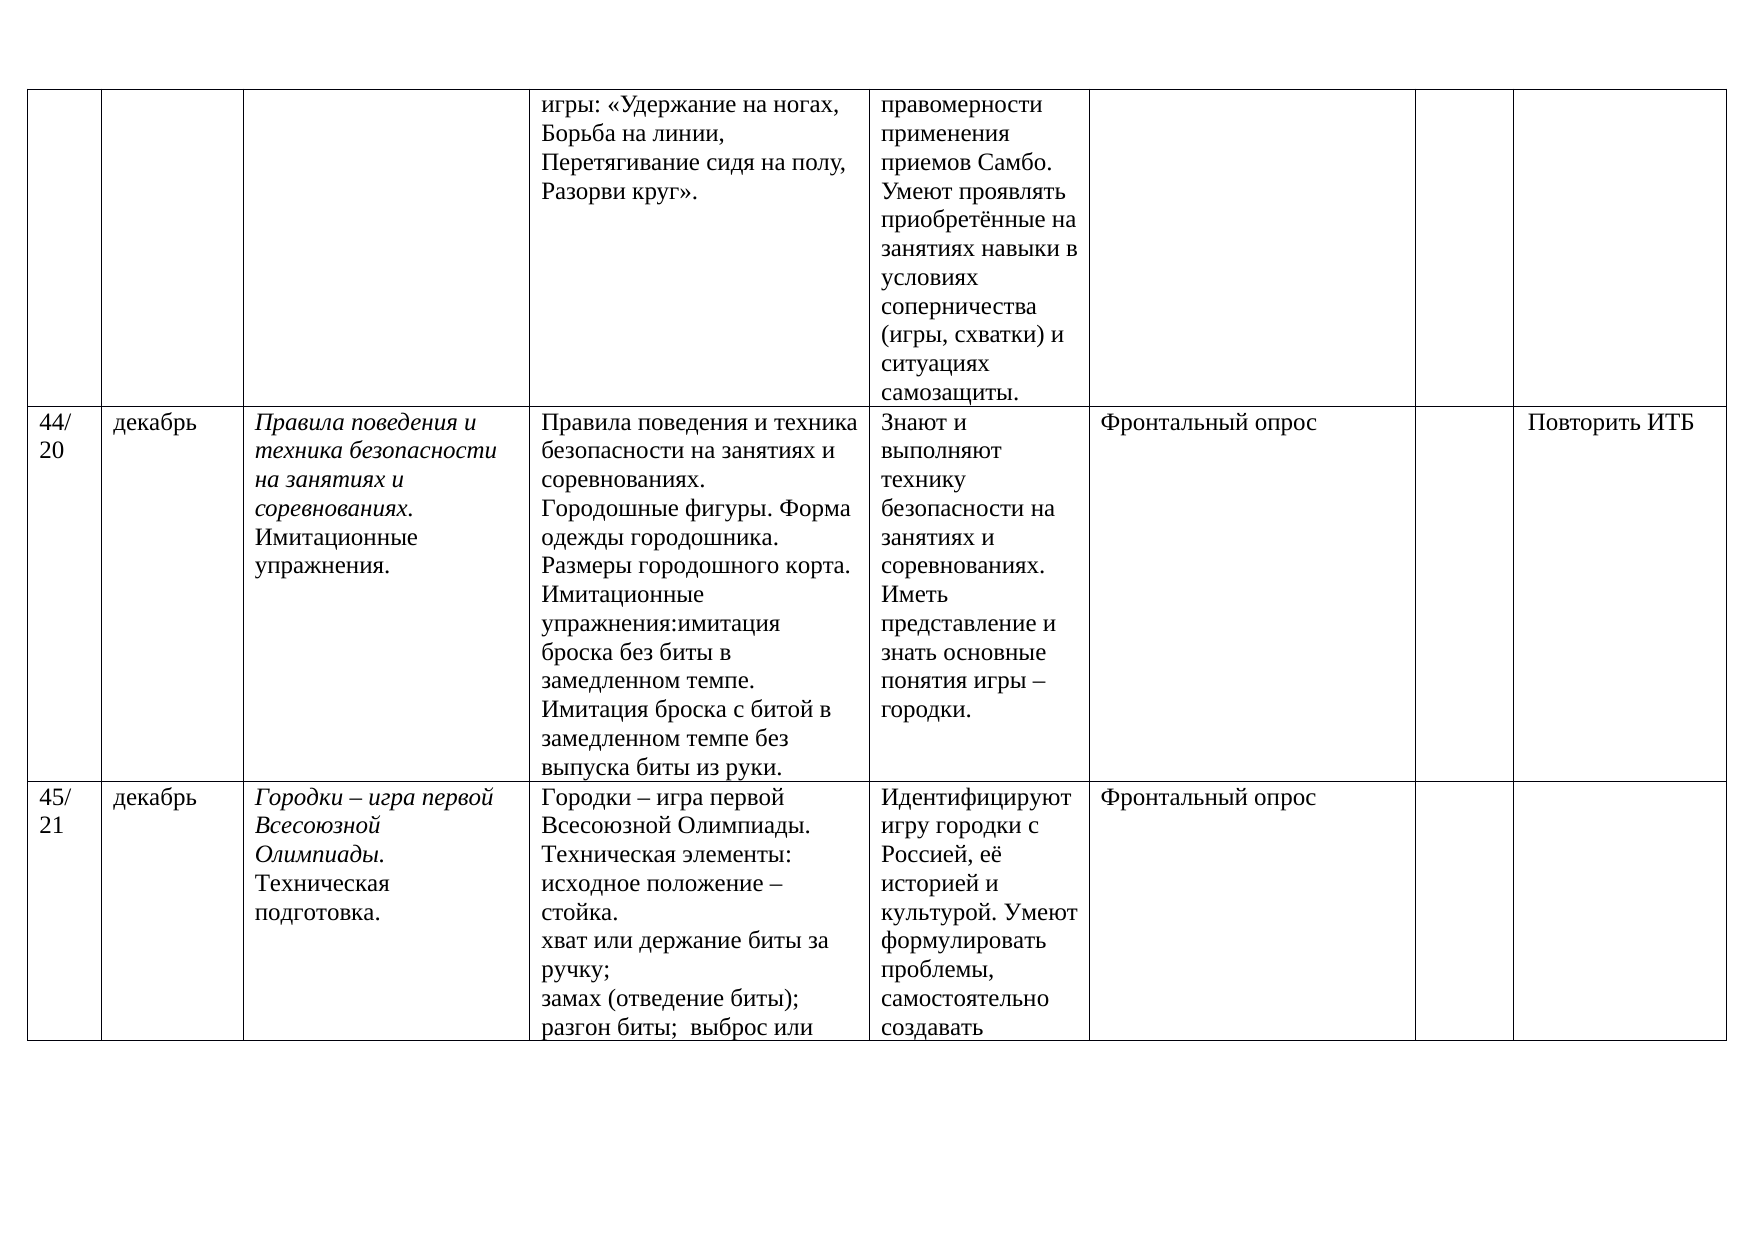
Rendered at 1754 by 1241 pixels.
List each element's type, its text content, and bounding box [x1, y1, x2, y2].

table_cell Знают и выполняют технику безопасности на занятиях и соревнованиях. Иметь представление и знать основные понятия игры – городки. [870, 407, 1089, 781]
table_cell Повторить ИТБ [1514, 407, 1726, 781]
table_cell Фронтальный опрос [1090, 407, 1415, 781]
table_cell [1514, 90, 1726, 406]
table_cell [1090, 90, 1415, 406]
table_cell [28, 90, 101, 406]
table_cell Идентифицируют игру городки с Россией, её историей и культурой. Умеют формулировать проблемы, самостоятельно создавать [870, 782, 1089, 1040]
table_cell Правила поведения и техника безопасности на занятиях и соревнованиях. Городошные фигуры. Форма одежды городошника. Размеры городошного корта. Имитационные упражнения:имитация броска без биты в замедленном темпе. Имитация броска с битой в замедленном темпе без выпуска биты из руки. [530, 407, 869, 781]
table_cell правомерности применения приемов Самбо. Умеют проявлять приобретённые на занятиях навыки в условиях соперничества (игры, схватки) и ситуациях самозащиты. [870, 90, 1089, 406]
table_cell [244, 90, 529, 406]
table_cell Правила поведения и техника безопасности на занятиях и соревнованиях. Имитационные упражнения. [244, 407, 529, 781]
table_cell 44/ 20 [28, 407, 101, 781]
table_cell декабрь [102, 782, 243, 1040]
table_cell Городки – игра первой Всесоюзной Олимпиады. Техническая подготовка. [244, 782, 529, 1040]
table_cell игры: «Удержание на ногах, Борьба на линии, Перетягивание сидя на полу, Разорви круг». [530, 90, 869, 406]
table_cell декабрь [102, 407, 243, 781]
table_cell [1416, 782, 1513, 1040]
table_cell 45/ 21 [28, 782, 101, 1040]
table_cell [102, 90, 243, 406]
table_cell [1416, 407, 1513, 781]
table_cell [1416, 90, 1513, 406]
table_cell [1514, 782, 1726, 1040]
table_cell Фронтальный опрос [1090, 782, 1415, 1040]
